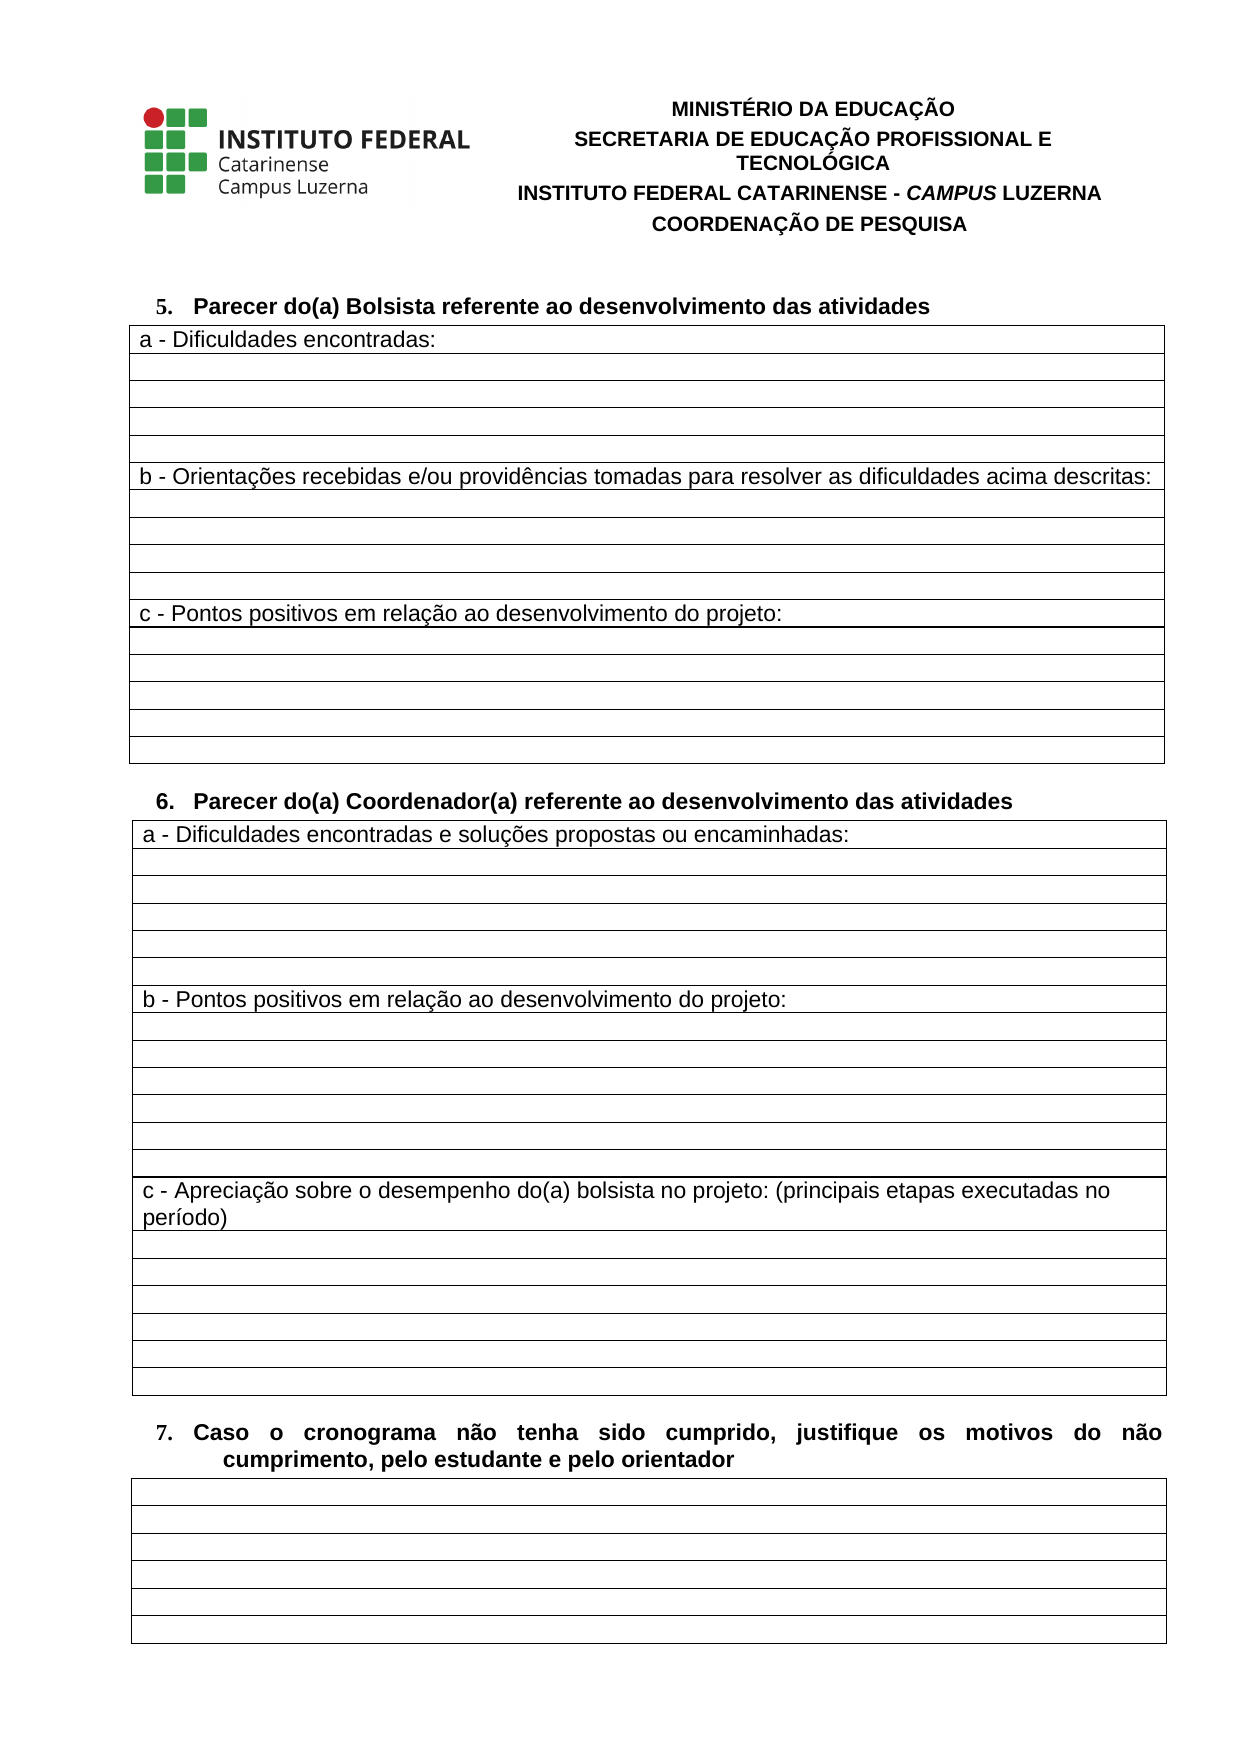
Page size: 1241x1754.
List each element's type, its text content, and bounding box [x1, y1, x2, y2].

table_cell [133, 1123, 1166, 1149]
table_cell [130, 573, 1164, 599]
table_cell [130, 490, 1164, 517]
table_cell [133, 1368, 1166, 1394]
table_cell c - Apreciação sobre o desempenho do(a) bolsista no projeto: (principais etapas executadas no período) [133, 1178, 1166, 1230]
table_cell [133, 1341, 1166, 1367]
table_cell [133, 849, 1166, 875]
table_cell [130, 737, 1164, 763]
table_cell [130, 408, 1164, 434]
table_cell [130, 545, 1164, 572]
table_cell [133, 1095, 1166, 1122]
table_cell [130, 354, 1164, 380]
table_cell b - Pontos positivos em relação ao desenvolvimento do projeto: [133, 986, 1166, 1012]
table_cell [130, 628, 1164, 654]
table_cell [133, 904, 1166, 930]
table_cell [133, 1259, 1166, 1285]
table_header [132, 1479, 1166, 1505]
table_cell b - Orientações recebidas e/ou providências tomadas para resolver as dificuldades acima descritas: [130, 463, 1164, 489]
table_cell [133, 876, 1166, 902]
table_cell [133, 1314, 1166, 1340]
table_cell [130, 655, 1164, 681]
table_cell [130, 710, 1164, 736]
table_header a - Dificuldades encontradas e soluções propostas ou encaminhadas: [133, 821, 1166, 848]
table_cell [132, 1589, 1166, 1615]
table_cell [133, 1231, 1166, 1258]
picture [123, 88, 490, 211]
table_cell [132, 1561, 1166, 1588]
list Caso o cronograma não tenha sido cumprido, justifique os motivos do não cumprimento, pelo estudante e pelo orientador [156, 1419, 1163, 1472]
table_cell [133, 931, 1166, 957]
list Parecer do(a) Bolsista referente ao desenvolvimento das atividades [156, 293, 1163, 319]
table_cell [132, 1616, 1166, 1642]
table_cell [132, 1534, 1166, 1560]
table_cell [133, 1013, 1166, 1039]
table_cell [130, 436, 1164, 462]
table_cell [130, 518, 1164, 544]
table_cell [130, 381, 1164, 407]
table_cell [132, 1506, 1166, 1533]
table_header a - Dificuldades encontradas: [130, 326, 1164, 352]
table_cell [133, 958, 1166, 985]
table_cell [133, 1041, 1166, 1067]
table_cell [133, 1068, 1166, 1094]
table_cell [130, 682, 1164, 708]
list Parecer do(a) Coordenador(a) referente ao desenvolvimento das atividades [156, 788, 1163, 814]
table_cell c - Pontos positivos em relação ao desenvolvimento do projeto: [130, 600, 1164, 626]
table_cell [133, 1150, 1166, 1176]
table_cell [133, 1286, 1166, 1312]
